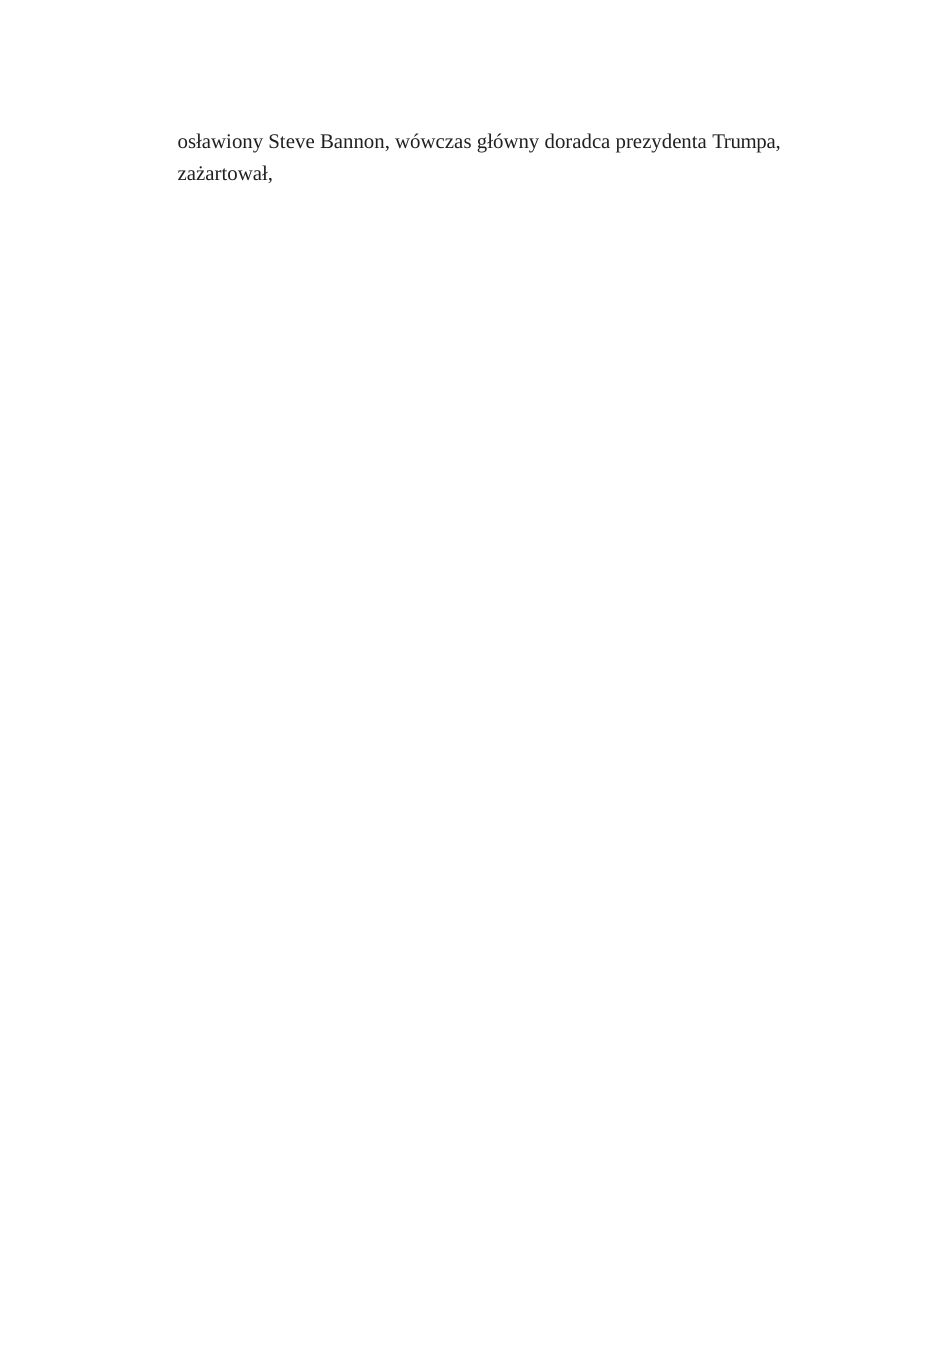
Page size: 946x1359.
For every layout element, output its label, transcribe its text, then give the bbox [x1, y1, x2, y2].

text osławiony Steve Bannon, wówczas główny doradca prezydenta Trumpa, zażartował, [177, 129, 792, 184]
